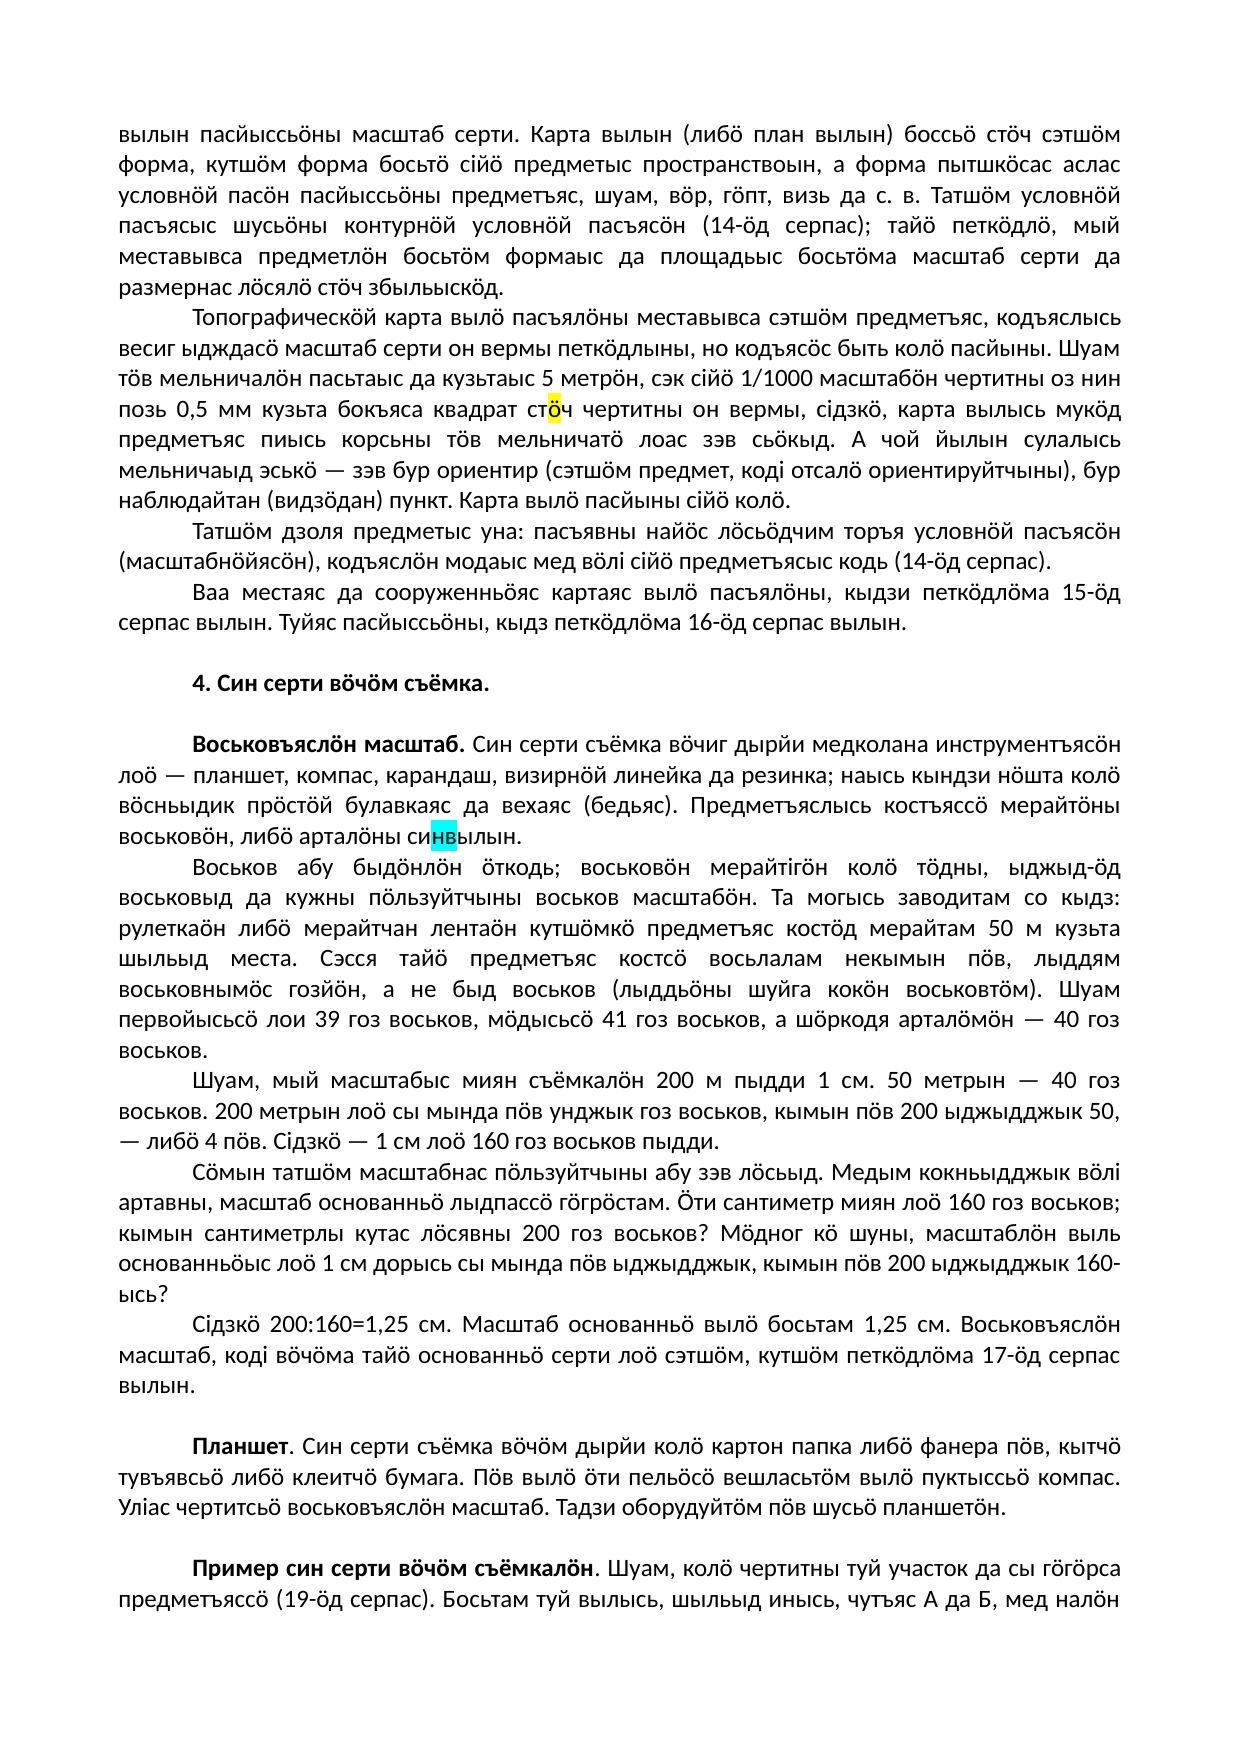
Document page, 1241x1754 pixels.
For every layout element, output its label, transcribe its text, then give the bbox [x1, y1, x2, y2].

text Татшӧм дзоля предметыс уна: пасъявны найӧс лӧсьӧдчим торъя условнӧй пасъясӧн (масштабнӧйясӧн), кодъяслӧн модаыс мед вӧлі сійӧ предметъясыс кодь (14-ӧд серпас). [118, 515, 1122, 576]
text Пример син серти вӧчӧм съёмкалӧн. Шуам, колӧ чертитны туй участок да сы гӧгӧрса предметъяссӧ (19-ӧд серпас). Босьтам туй вылысь, шыльыд инысь, чутъяс А да Б, мед налӧн [118, 1553, 1122, 1614]
text Воськов абу быдӧнлӧн ӧткодь; воськовӧн мерайтігӧн колӧ тӧдны, ыджыд-ӧд воськовыд да кужны пӧльзуйтчыны воськов масштабӧн. Та могысь заводитам со кыдз: рулеткаӧн либӧ мерайтчан лентаӧн кутшӧмкӧ предметъяс костӧд мерайтам 50 м кузьта шыльыд места. Сэсся тайӧ предметъяс костсӧ восьлалам некымын пӧв, лыддям воськовнымӧс гозйӧн, а не быд воськов (лыддьӧны шуйга кокӧн воськовтӧм). Шуам первойысьсӧ лои 39 гоз воськов, мӧдысьсӧ 41 гоз воськов, а шӧркодя арталӧмӧн — 40 гоз воськов. [118, 851, 1122, 1064]
text Шуам, мый масштабыс миян съёмкалӧн 200 м пыдди 1 см. 50 метрын — 40 гоз воськов. 200 метрын лоӧ сы мында пӧв унджык гоз воськов, кымын пӧв 200 ыджыдджык 50, — либӧ 4 пӧв. Сідзкӧ — 1 см лоӧ 160 гоз воськов пыдди. [118, 1064, 1122, 1156]
text Воськовъяслӧн масштаб. Син серти съёмка вӧчиг дырйи медколана инструментъясӧн лоӧ — планшет, компас, карандаш, визирнӧй линейка да резинка; наысь кындзи нӧшта колӧ вӧсньыдик прӧстӧй булавкаяс да вехаяс (бедьяс). Предметъяслысь костъяссӧ мерайтӧны воськовӧн, либӧ арталӧны синвылын. [118, 728, 1122, 851]
text Планшет. Син серти съёмка вӧчӧм дырйи колӧ картон папка либӧ фанера пӧв, кытчӧ тувъявсьӧ либӧ клеитчӧ бумага. Пӧв вылӧ ӧти пельӧсӧ вешласьтӧм вылӧ пуктыссьӧ компас. Уліас чертитсьӧ воськовъяслӧн масштаб. Тадзи оборудуйтӧм пӧв шусьӧ планшетӧн. [118, 1431, 1122, 1522]
text вылын пасйыссьӧны масштаб серти. Карта вылын (либӧ план вылын) боссьӧ стӧч сэтшӧм форма, кутшӧм форма босьтӧ сійӧ предметыс пространствоын, а форма пытшкӧсас аслас условнӧй пасӧн пасйыссьӧны предметъяс, шуам, вӧр, гӧпт, визь да с. в. Татшӧм условнӧй пасъясыс шусьӧны контурнӧй условнӧй пасъясӧн (14-ӧд серпас); тайӧ петкӧдлӧ, мый меставывса предметлӧн босьтӧм формаыс да площадьыс босьтӧма масштаб серти да размернас лӧсялӧ стӧч збыльыскӧд. [118, 118, 1122, 301]
text Сӧмын татшӧм масштабнас пӧльзуйтчыны абу зэв лӧсьыд. Медым кокньыдджык вӧлі артавны, масштаб основанньӧ лыдпассӧ гӧгрӧстам. Ӧти сантиметр миян лоӧ 160 гоз воськов; кымын сантиметрлы кутас лӧсявны 200 гоз воськов? Мӧдног кӧ шуны, масштаблӧн выль основанньӧыс лоӧ 1 см дорысь сы мында пӧв ыджыдджык, кымын пӧв 200 ыджыдджык 160-ысь? [118, 1156, 1122, 1308]
text Ваа местаяс да сооруженньӧяс картаяс вылӧ пасъялӧны, кыдзи петкӧдлӧма 15-ӧд серпас вылын. Туйяс пасйыссьӧны, кыдз петкӧдлӧма 16-ӧд серпас вылын. [118, 576, 1122, 637]
text Топографическӧй карта вылӧ пасъялӧны меставывса сэтшӧм предметъяс, кодъяслысь весиг ыдждасӧ масштаб серти он вермы петкӧдлыны, но кодъясӧс быть колӧ пасйыны. Шуам тӧв мельничалӧн пасьтаыс да кузьтаыс 5 метрӧн, сэк сійӧ 1/1000 масштабӧн чертитны оз нин позь 0,5 мм кузьта бокъяса квадрат стӧч чертитны он вермы, сідзкӧ, карта вылысь мукӧд предметъяс пиысь корсьны тӧв мельничатӧ лоас зэв сьӧкыд. А чой йылын сулалысь мельничаыд эськӧ — зэв бур ориентир (сэтшӧм предмет, коді отсалӧ ориентируйтчыны), бур наблюдайтан (видзӧдан) пункт. Карта вылӧ пасйыны сійӧ колӧ. [118, 301, 1122, 515]
text 4. Син серти вӧчӧм съёмка. [118, 667, 1122, 698]
text Сідзкӧ 200:160=1,25 см. Масштаб основанньӧ вылӧ босьтам 1,25 см. Воськовъяслӧн масштаб, коді вӧчӧма тайӧ основанньӧ серти лоӧ сэтшӧм, кутшӧм петкӧдлӧма 17-ӧд серпас вылын. [118, 1308, 1122, 1400]
